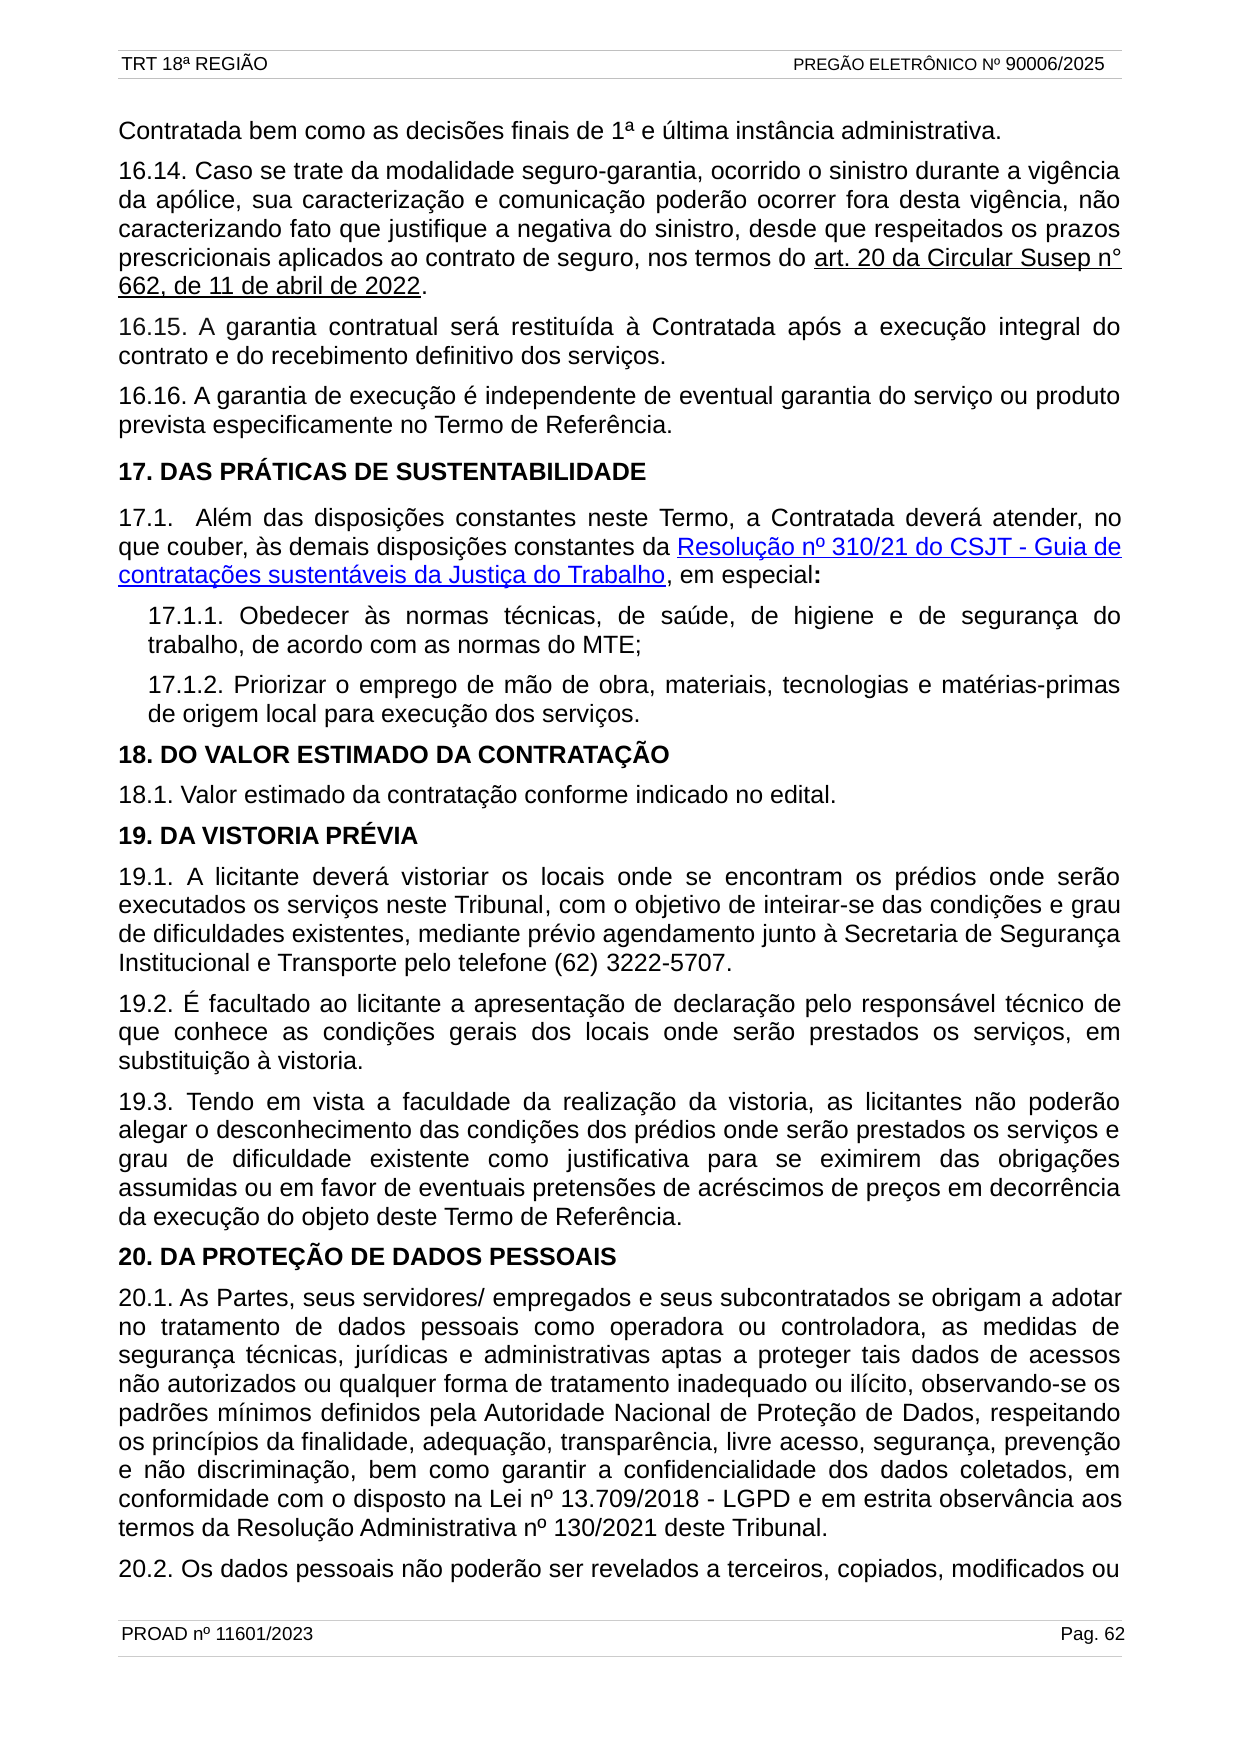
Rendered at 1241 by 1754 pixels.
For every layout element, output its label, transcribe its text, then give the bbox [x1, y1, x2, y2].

text 17. DAS PRÁTICAS DE SUSTENTABILIDADE [118, 456, 1122, 485]
text 19.1. A licitante deverá vistoriar os locais onde se encontram os prédios onde serão executados os serviços neste Tribunal, com o objetivo de inteirar-se das condições e grau de dificuldades existentes, mediante prévio agendamento junto à Secretaria de Segurança Institucional e Transporte pelo telefone (62) 3222-5707. [118, 862, 1122, 977]
text 20. DA PROTEÇÃO DE DADOS PESSOAIS [118, 1242, 1122, 1271]
text 16.14. Caso se trate da modalidade seguro-garantia, ocorrido o sinistro durante a vigência da apólice, sua caracterização e comunicação poderão ocorrer fora desta vigência, não caracterizando fato que justifique a negativa do sinistro, desde que respeitados os prazos prescricionais aplicados ao contrato de seguro, nos termos do art. 20 da Circular Susep n° 662, de 11 de abril de 2022. [118, 156, 1122, 300]
text 17.1.2. Priorizar o emprego de mão de obra, materiais, tecnologias e matérias-primas de origem local para execução dos serviços. [148, 670, 1122, 728]
text 18. DO VALOR ESTIMADO DA CONTRATAÇÃO [118, 740, 1122, 768]
text 20.1. As Partes, seus servidores/ empregados e seus subcontratados se obrigam a adotar no tratamento de dados pessoais como operadora ou controladora, as medidas de segurança técnicas, jurídicas e administrativas aptas a proteger tais dados de acessos não autorizados ou qualquer forma de tratamento inadequado ou ilícito, observando-se os padrões mínimos definidos pela Autoridade Nacional de Proteção de Dados, respeitando os princípios da finalidade, adequação, transparência, livre acesso, segurança, prevenção e não discriminação, bem como garantir a confidencialidade dos dados coletados, em conformidade com o disposto na Lei nº 13.709/2018 - LGPD e em estrita observância aos termos da Resolução Administrativa nº 130/2021 deste Tribunal. [118, 1283, 1122, 1542]
text 17.1.1. Obedecer às normas técnicas, de saúde, de higiene e de segurança do trabalho, de acordo com as normas do MTE; [148, 601, 1122, 658]
text 16.16. A garantia de execução é independente de eventual garantia do serviço ou produto prevista especificamente no Termo de Referência. [118, 381, 1122, 439]
text 18.1. Valor estimado da contratação conforme indicado no edital. [118, 780, 1122, 809]
text 19.3. Tendo em vista a faculdade da realização da vistoria, as licitantes não poderão alegar o desconhecimento das condições dos prédios onde serão prestados os serviços e grau de dificuldade existente como justificativa para se eximirem das obrigações assumidas ou em favor de eventuais pretensões de acréscimos de preços em decorrência da execução do objeto deste Termo de Referência. [118, 1087, 1122, 1230]
text 19.2. É facultado ao licitante a apresentação de declaração pelo responsável técnico de que conhece as condições gerais dos locais onde serão prestados os serviços, em substituição à vistoria. [118, 988, 1122, 1075]
text 17.1. Além das disposições constantes neste Termo, a Contratada deverá atender, no que couber, às demais disposições constantes da Resolução nº 310/21 do CSJT - Guia de contratações sustentáveis da Justiça do Trabalho, em especial: [118, 503, 1122, 589]
text Contratada bem como as decisões finais de 1ª e última instância administrativa. [118, 116, 1122, 144]
text 20.2. Os dados pessoais não poderão ser revelados a terceiros, copiados, modificados ou [118, 1553, 1122, 1582]
text 19. DA VISTORIA PRÉVIA [118, 821, 1122, 850]
text 16.15. A garantia contratual será restituída à Contratada após a execução integral do contrato e do recebimento definitivo dos serviços. [118, 312, 1122, 369]
